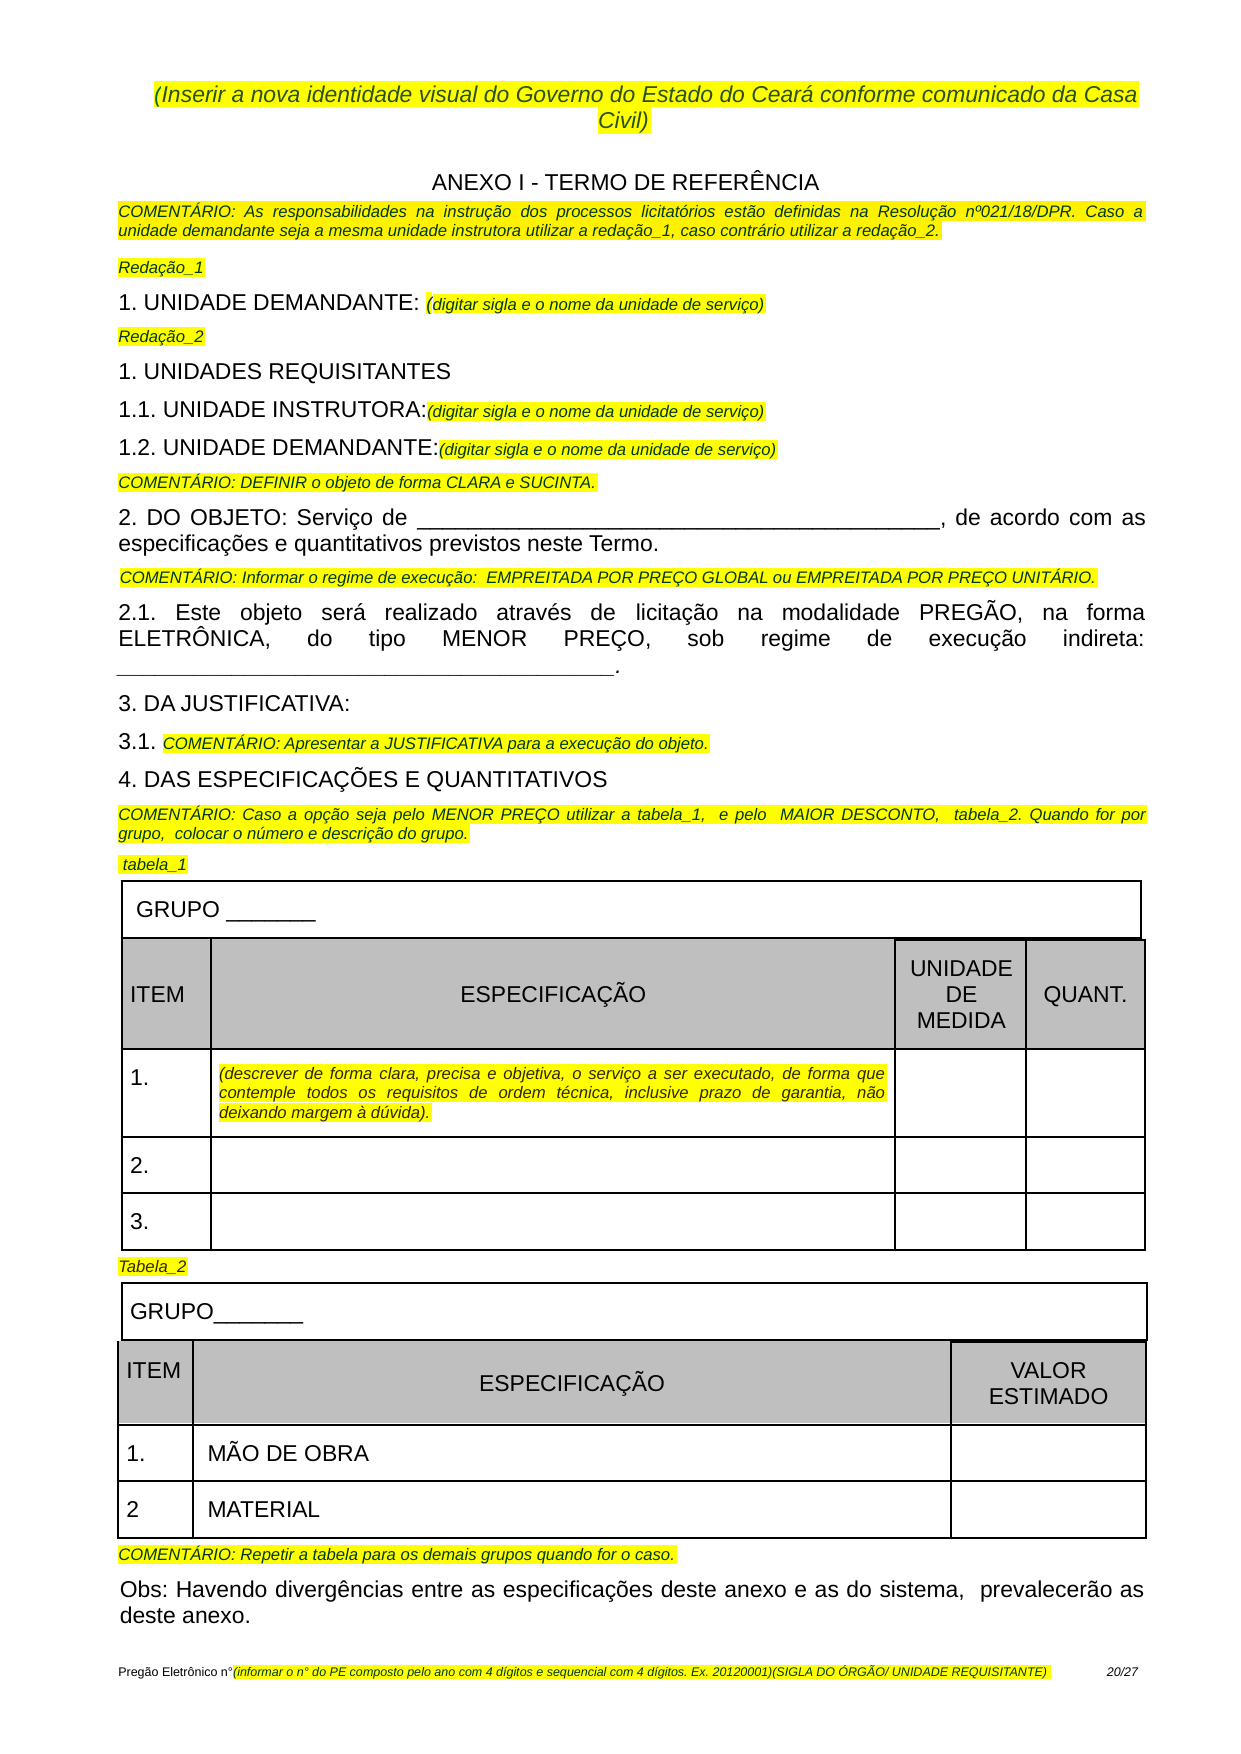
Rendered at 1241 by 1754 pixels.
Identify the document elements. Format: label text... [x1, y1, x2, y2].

table_cell MÃO DE OBRA [194, 1426, 950, 1480]
text COMENTÁRIO: As responsabilidades na instrução dos processos licitatórios estão definidas na Resolução nº021/18/DPR. Caso a unidade demandante seja a mesma unidade instrutora utilizar a redação_1, caso contrário utilizar a redação_2. [118, 201, 1146, 240]
text 1.1. UNIDADE INSTRUTORA:(digitar sigla e o nome da unidade de serviço) [118, 396, 1146, 422]
table_header GRUPO_______ [123, 1284, 1146, 1338]
table_header GRUPO _______ [123, 882, 1140, 937]
table_cell [952, 1482, 1145, 1537]
table_cell [1027, 1138, 1144, 1192]
text 1. UNIDADE DEMANDANTE: (digitar sigla e o nome da unidade de serviço) [118, 288, 1146, 315]
text Obs: Havendo divergências entre as especificações deste anexo e as do sistema, prevalecerão as deste anexo. [119, 1576, 1146, 1628]
text 2.1. Este objeto será realizado através de licitação na modalidade PREGÃO, na forma ELETRÔNICA, do tipo MENOR PREÇO, sob regime de execução indireta: _______________________________________. [118, 599, 1146, 678]
table_header ESPECIFICAÇÃO [194, 1341, 950, 1423]
table_header UNIDADE DE MEDIDA [896, 941, 1025, 1048]
text Redação_1 [118, 257, 1146, 277]
table_cell [896, 1194, 1025, 1249]
text COMENTÁRIO: Repetir a tabela para os demais grupos quando for o caso. [118, 1544, 1146, 1564]
table_cell 1. [119, 1426, 192, 1480]
text 3. DA JUSTIFICATIVA: [118, 690, 1146, 716]
text COMENTÁRIO: DEFINIR o objeto de forma CLARA e SUCINTA. [118, 472, 1146, 492]
text 3.1. COMENTÁRIO: Apresentar a JUSTIFICATIVA para a execução do objeto. [118, 728, 1146, 754]
text COMENTÁRIO: Caso a opção seja pelo MENOR PREÇO utilizar a tabela_1, e pelo MAIOR DESCONTO, tabela_2. Quando for por grupo, colocar o número e descrição do grupo. [118, 805, 1147, 843]
table_cell 3. [123, 1194, 210, 1249]
table_cell [212, 1194, 894, 1249]
text ANEXO I - TERMO DE REFERÊNCIA [118, 169, 1146, 195]
table_cell [896, 1138, 1025, 1192]
table_header ITEM [123, 939, 210, 1048]
text 2. DO OBJETO: Serviço de _________________________________________, de acordo com as especificações e quantitativos previstos neste Termo. [118, 503, 1146, 556]
table_cell [212, 1138, 894, 1192]
table_header ESPECIFICAÇÃO [212, 939, 894, 1048]
table_cell 2 [119, 1482, 192, 1537]
table_cell 1. [123, 1050, 210, 1136]
text 4. DAS ESPECIFICAÇÕES E QUANTITATIVOS [118, 766, 1146, 793]
text tabela_1 [118, 855, 1147, 874]
table_cell [1027, 1050, 1144, 1136]
text 1.2. UNIDADE DEMANDANTE:(digitar sigla e o nome da unidade de serviço) [118, 434, 1146, 461]
table_cell [896, 1050, 1025, 1136]
text Tabela_2 [118, 1257, 1147, 1276]
table_header QUANT. [1027, 941, 1144, 1048]
text 1. UNIDADES REQUISITANTES [118, 358, 1146, 384]
table_header ITEM [119, 1341, 192, 1423]
text Redação_2 [118, 327, 1146, 346]
table_cell (descrever de forma clara, precisa e objetiva, o serviço a ser executado, de forma que contemple todos os requisitos de ordem técnica, inclusive prazo de garantia, não deixando margem à dúvida). [212, 1050, 894, 1136]
text COMENTÁRIO: Informar o regime de execução: EMPREITADA POR PREÇO GLOBAL ou EMPREITADA POR PREÇO UNITÁRIO. [119, 568, 1146, 587]
table_cell MATERIAL [194, 1482, 950, 1537]
table_cell [952, 1426, 1145, 1480]
table_cell 2. [123, 1138, 210, 1192]
table_cell [1027, 1194, 1144, 1249]
table_header VALOR ESTIMADO [952, 1343, 1145, 1423]
